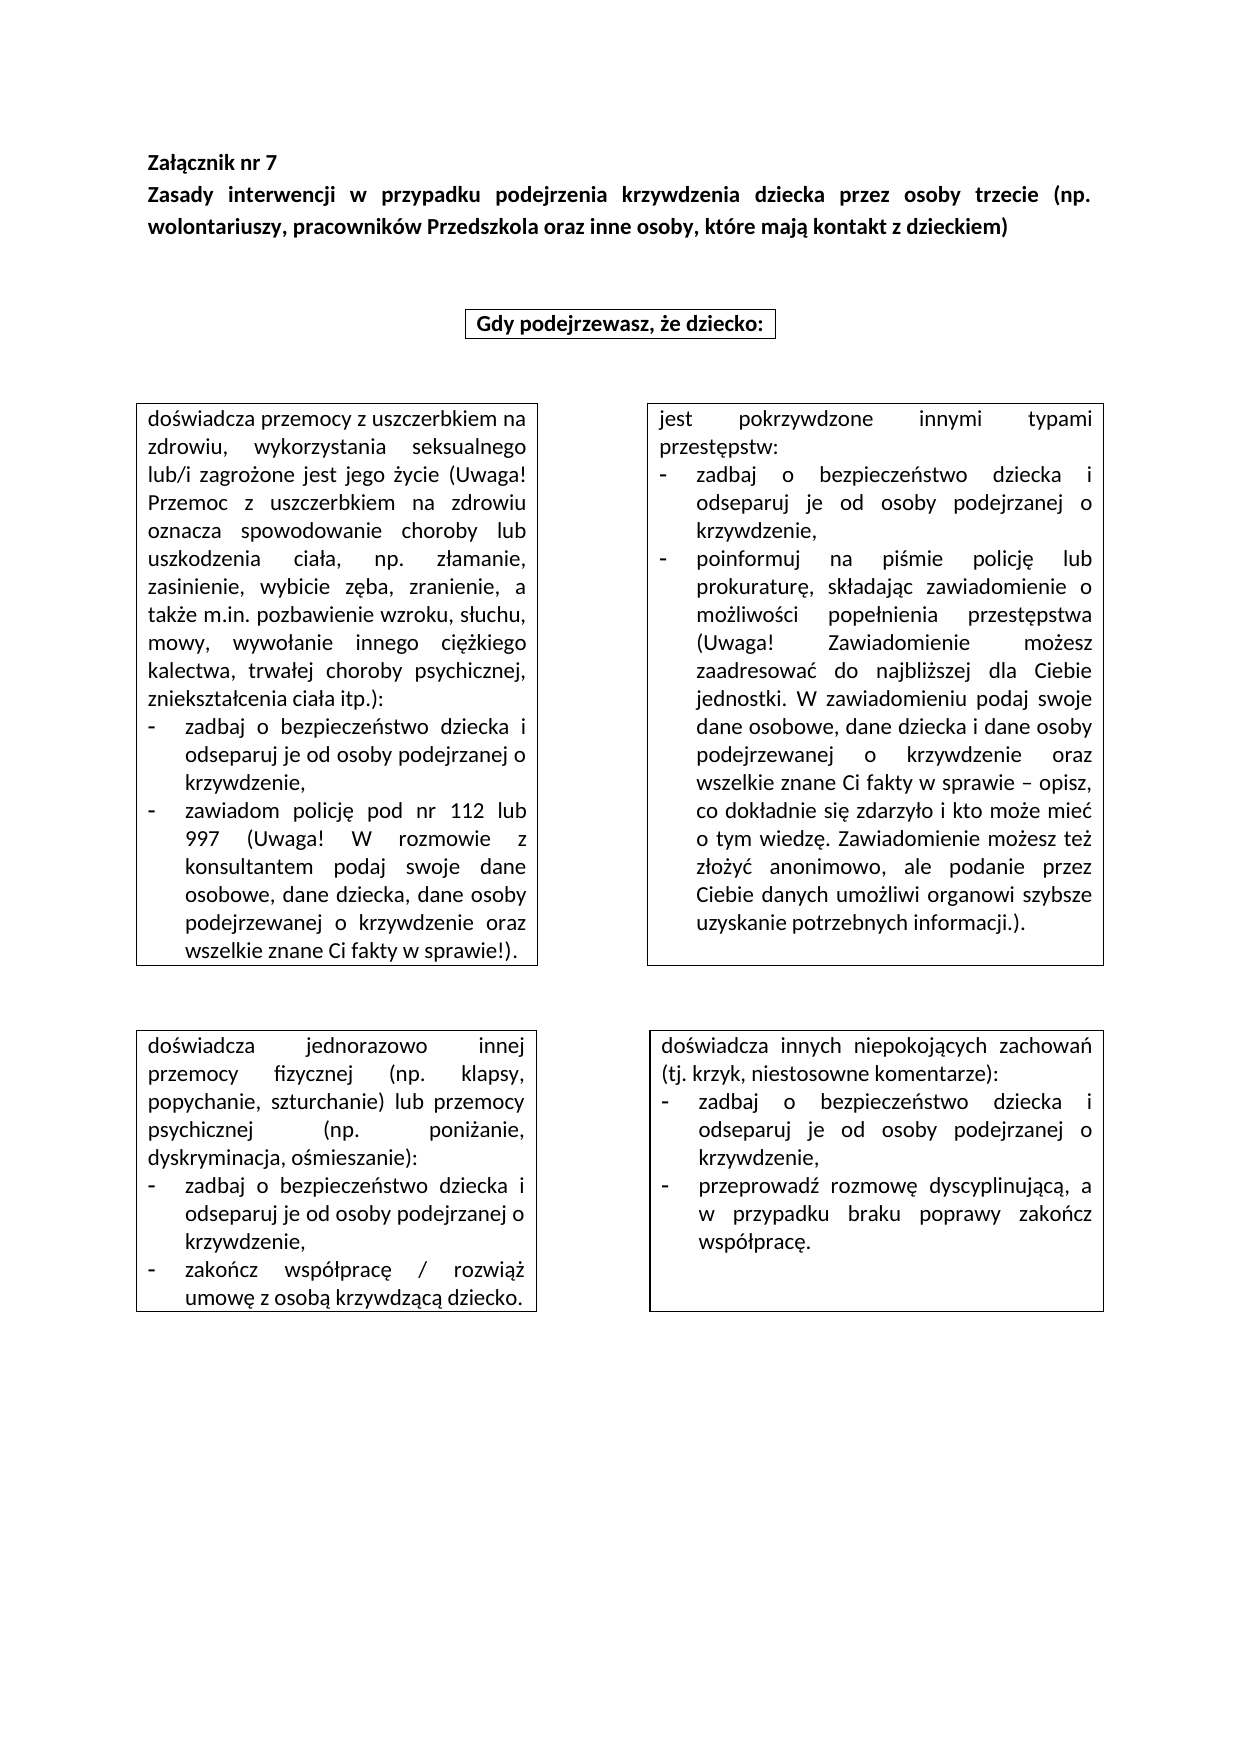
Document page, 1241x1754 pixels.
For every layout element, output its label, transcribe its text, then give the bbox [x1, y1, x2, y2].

table_header [538, 403, 647, 964]
table_header doświadcza jednorazowo innej przemocy fizycznej (np. klapsy, popychanie, szturchanie) lub przemocy psychicznej (np. poniżanie, dyskryminacja, ośmieszanie): zadbaj o bezpieczeństwo dziecka i odseparuj je od osoby podejrzanej o krzywdzenie, zakończ współpracę / rozwiąż umowę z osobą krzywdzącą dziecko. [137, 1031, 536, 1311]
text Zasady interwencji w przypadku podejrzenia krzywdzenia dziecka przez osoby trzecie (np. wolontariuszy, pracowników Przedszkola oraz inne osoby, które mają kontakt z dzieckiem) [148, 180, 1093, 240]
text Załącznik nr 7 [148, 148, 1093, 176]
table_header Gdy podejrzewasz, że dziecko: [466, 310, 775, 338]
table_header doświadcza przemocy z uszczerbkiem na zdrowiu, wykorzystania seksualnego lub/i zagrożone jest jego życie (Uwaga! Przemoc z uszczerbkiem na zdrowiu oznacza spowodowanie choroby lub uszkodzenia ciała, np. złamanie, zasinienie, wybicie zęba, zranienie, a także m.in. pozbawienie wzroku, słuchu, mowy, wywołanie innego ciężkiego kalectwa, trwałej choroby psychicznej, zniekształcenia ciała itp.): zadbaj o bezpieczeństwo dziecka i odseparuj je od osoby podejrzanej o krzywdzenie, zawiadom policję pod nr 112 lub 997 (Uwaga! W rozmowie z konsultantem podaj swoje dane osobowe, dane dziecka, dane osoby podejrzewanej o krzywdzenie oraz wszelkie znane Ci fakty w sprawie!). [137, 404, 537, 964]
table_header doświadcza innych niepokojących zachowań (tj. krzyk, niestosowne komentarze): zadbaj o bezpieczeństwo dziecka i odseparuj je od osoby podejrzanej o krzywdzenie, przeprowadź rozmowę dyscyplinującą, a w przypadku braku poprawy zakończ współpracę. [651, 1031, 1103, 1311]
table_header [537, 1030, 649, 1311]
table_header jest pokrzywdzone innymi typami przestępstw: zadbaj o bezpieczeństwo dziecka i odseparuj je od osoby podejrzanej o krzywdzenie, poinformuj na piśmie policję lub prokuraturę, składając zawiadomienie o możliwości popełnienia przestępstwa (Uwaga! Zawiadomienie możesz zaadresować do najbliższej dla Ciebie jednostki. W zawiadomieniu podaj swoje dane osobowe, dane dziecka i dane osoby podejrzewanej o krzywdzenie oraz wszelkie znane Ci fakty w sprawie – opisz, co dokładnie się zdarzyło i kto może mieć o tym wiedzę. Zawiadomienie możesz też złożyć anonimowo, ale podanie przez Ciebie danych umożliwi organowi szybsze uzyskanie potrzebnych informacji.). [648, 404, 1103, 964]
